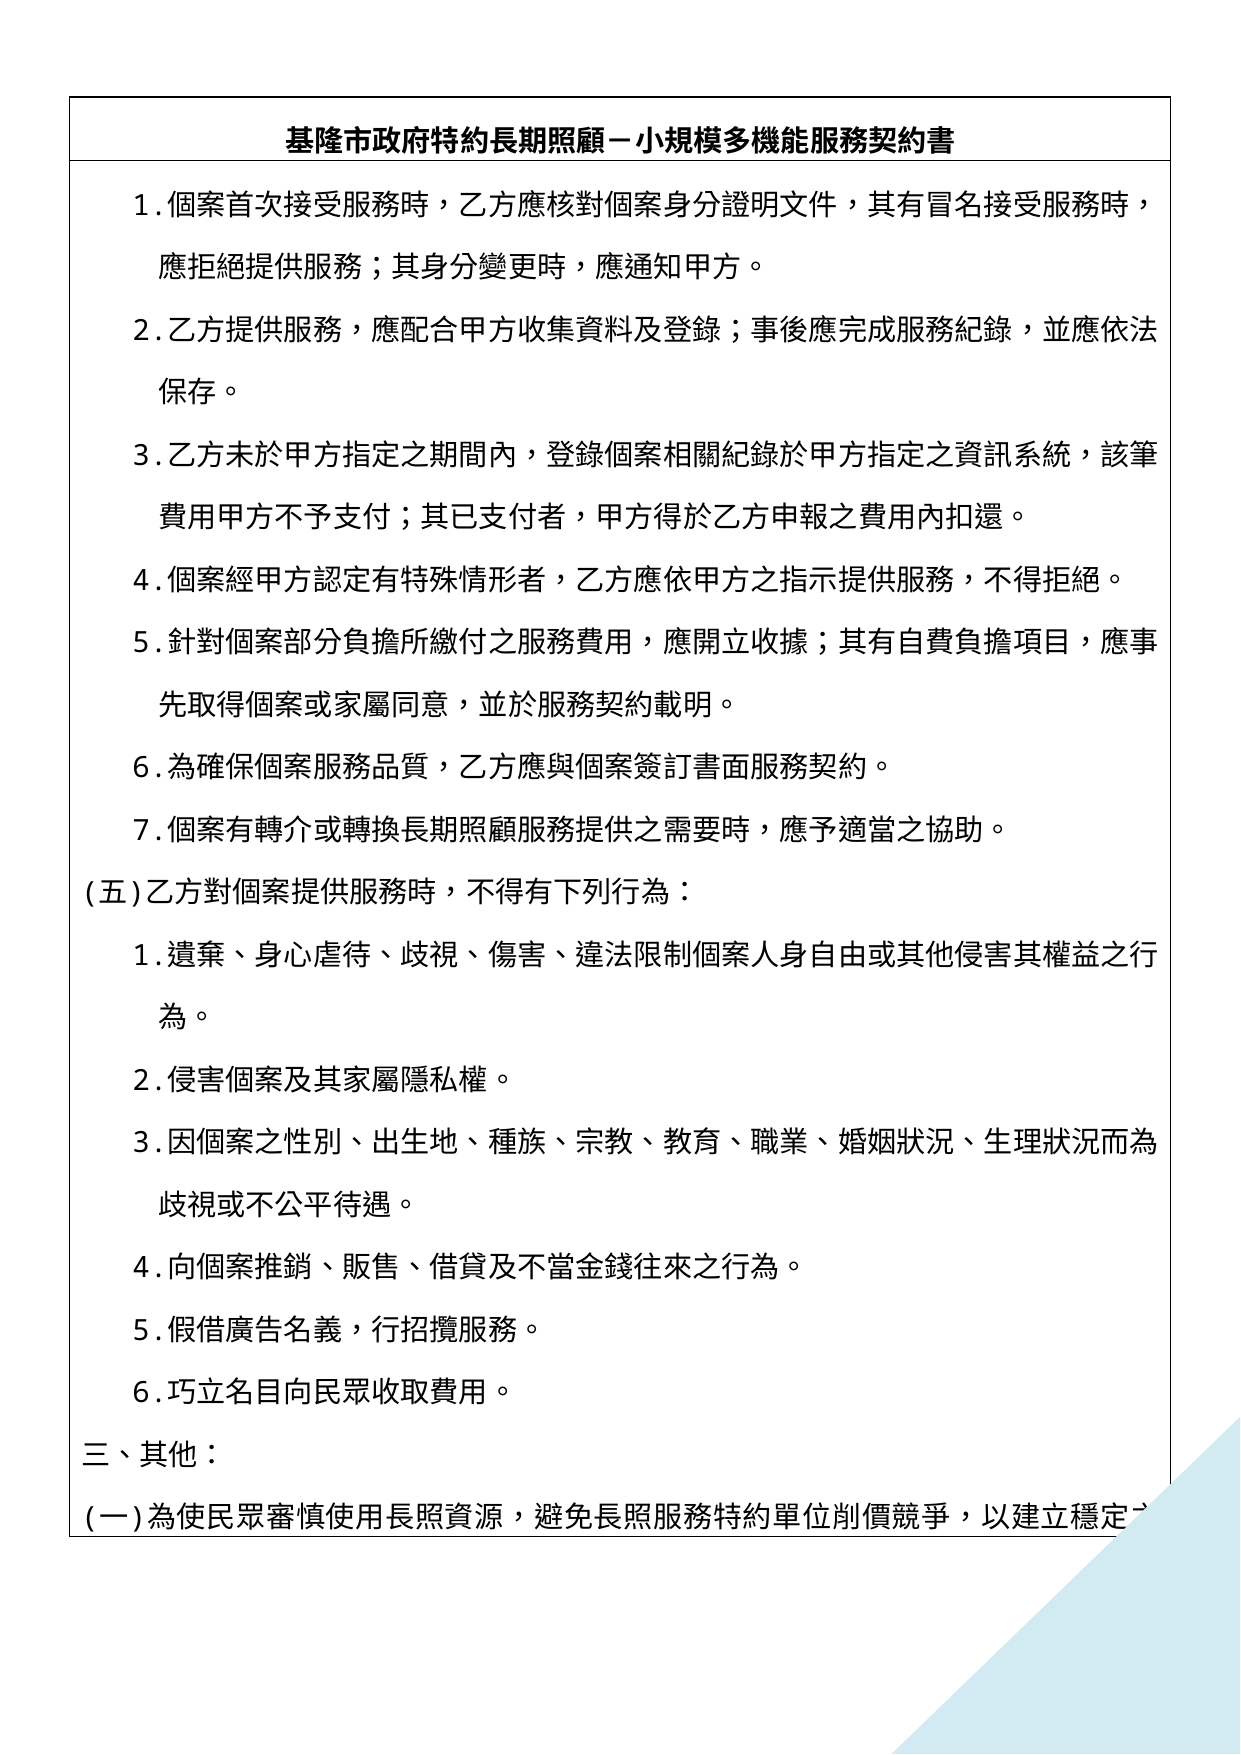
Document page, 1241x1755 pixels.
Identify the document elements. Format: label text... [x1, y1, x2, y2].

table_header 基隆市政府特約長期照顧－小規模多機能服務契約書 [70, 98, 1170, 160]
table_cell 1.個案首次接受服務時，乙方應核對個案身分證明文件，其有冒名接受服務時，應拒絕提供服務；其身分變更時，應通知甲方。 2.乙方提供服務，應配合甲方收集資料及登錄；事後應完成服務紀錄，並應依法保存。 3.乙方未於甲方指定之期間內，登錄個案相關紀錄於甲方指定之資訊系統，該筆費用甲方不予支付；其已支付者，甲方得於乙方申報之費用內扣還。 4.個案經甲方認定有特殊情形者，乙方應依甲方之指示提供服務，不得拒絕。 5.針對個案部分負擔所繳付之服務費用，應開立收據；其有自費負擔項目，應事先取得個案或家屬同意，並於服務契約載明。 6.為確保個案服務品質，乙方應與個案簽訂書面服務契約。 7.個案有轉介或轉換長期照顧服務提供之需要時，應予適當之協助。 (五)乙方對個案提供服務時，不得有下列行為： 1.遺棄、身心虐待、歧視、傷害、違法限制個案人身自由或其他侵害其權益之行為。 2.侵害個案及其家屬隱私權。 3.因個案之性別、出生地、種族、宗教、教育、職業、婚姻狀況、生理狀況而為歧視或不公平待遇。 4.向個案推銷、販售、借貸及不當金錢往來之行為。 5.假借廣告名義，行招攬服務。 6.巧立名目向民眾收取費用。 三、其他： (一)為使民眾審慎使用長照資源，避免長照服務特約單位削價競爭，以建立穩定之 [70, 161, 1170, 1536]
